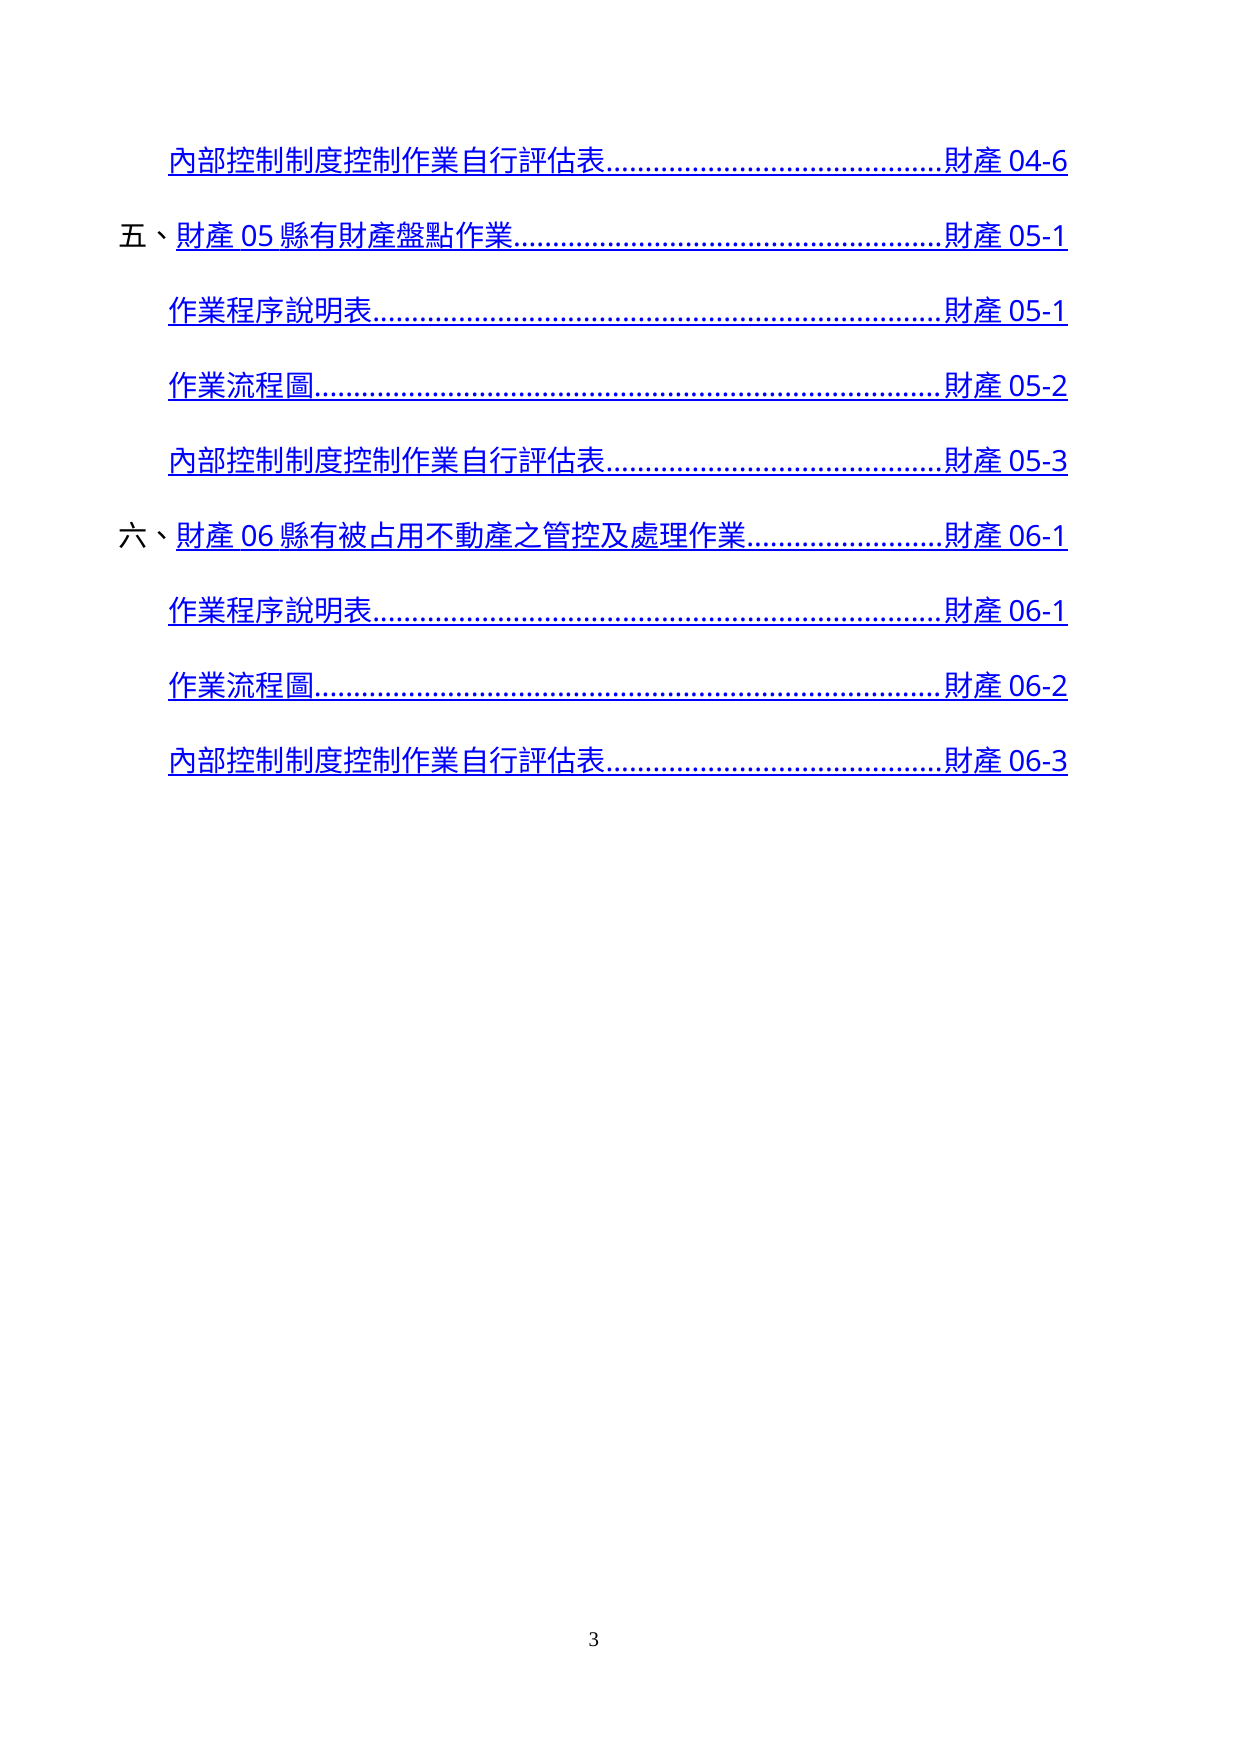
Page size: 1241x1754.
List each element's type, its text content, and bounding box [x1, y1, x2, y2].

text 作業程序說明表 財產05-1 [168, 273, 1069, 348]
text 作業流程圖 財產06-2 [168, 648, 1069, 723]
text 內部控制制度控制作業自行評估表 財產05-3 [168, 423, 1069, 498]
text 作業流程圖 財產05-2 [168, 348, 1069, 423]
text 內部控制制度控制作業自行評估表 財產04-6 [168, 123, 1069, 198]
text 內部控制制度控制作業自行評估表 財產06-3 [168, 723, 1069, 798]
text 六、財產06縣有被占用不動產之管控及處理作業 財產06-1 [118, 498, 1069, 573]
text 五、財產05縣有財產盤點作業 財產05-1 [118, 198, 1069, 273]
text 作業程序說明表 財產06-1 [168, 573, 1069, 648]
